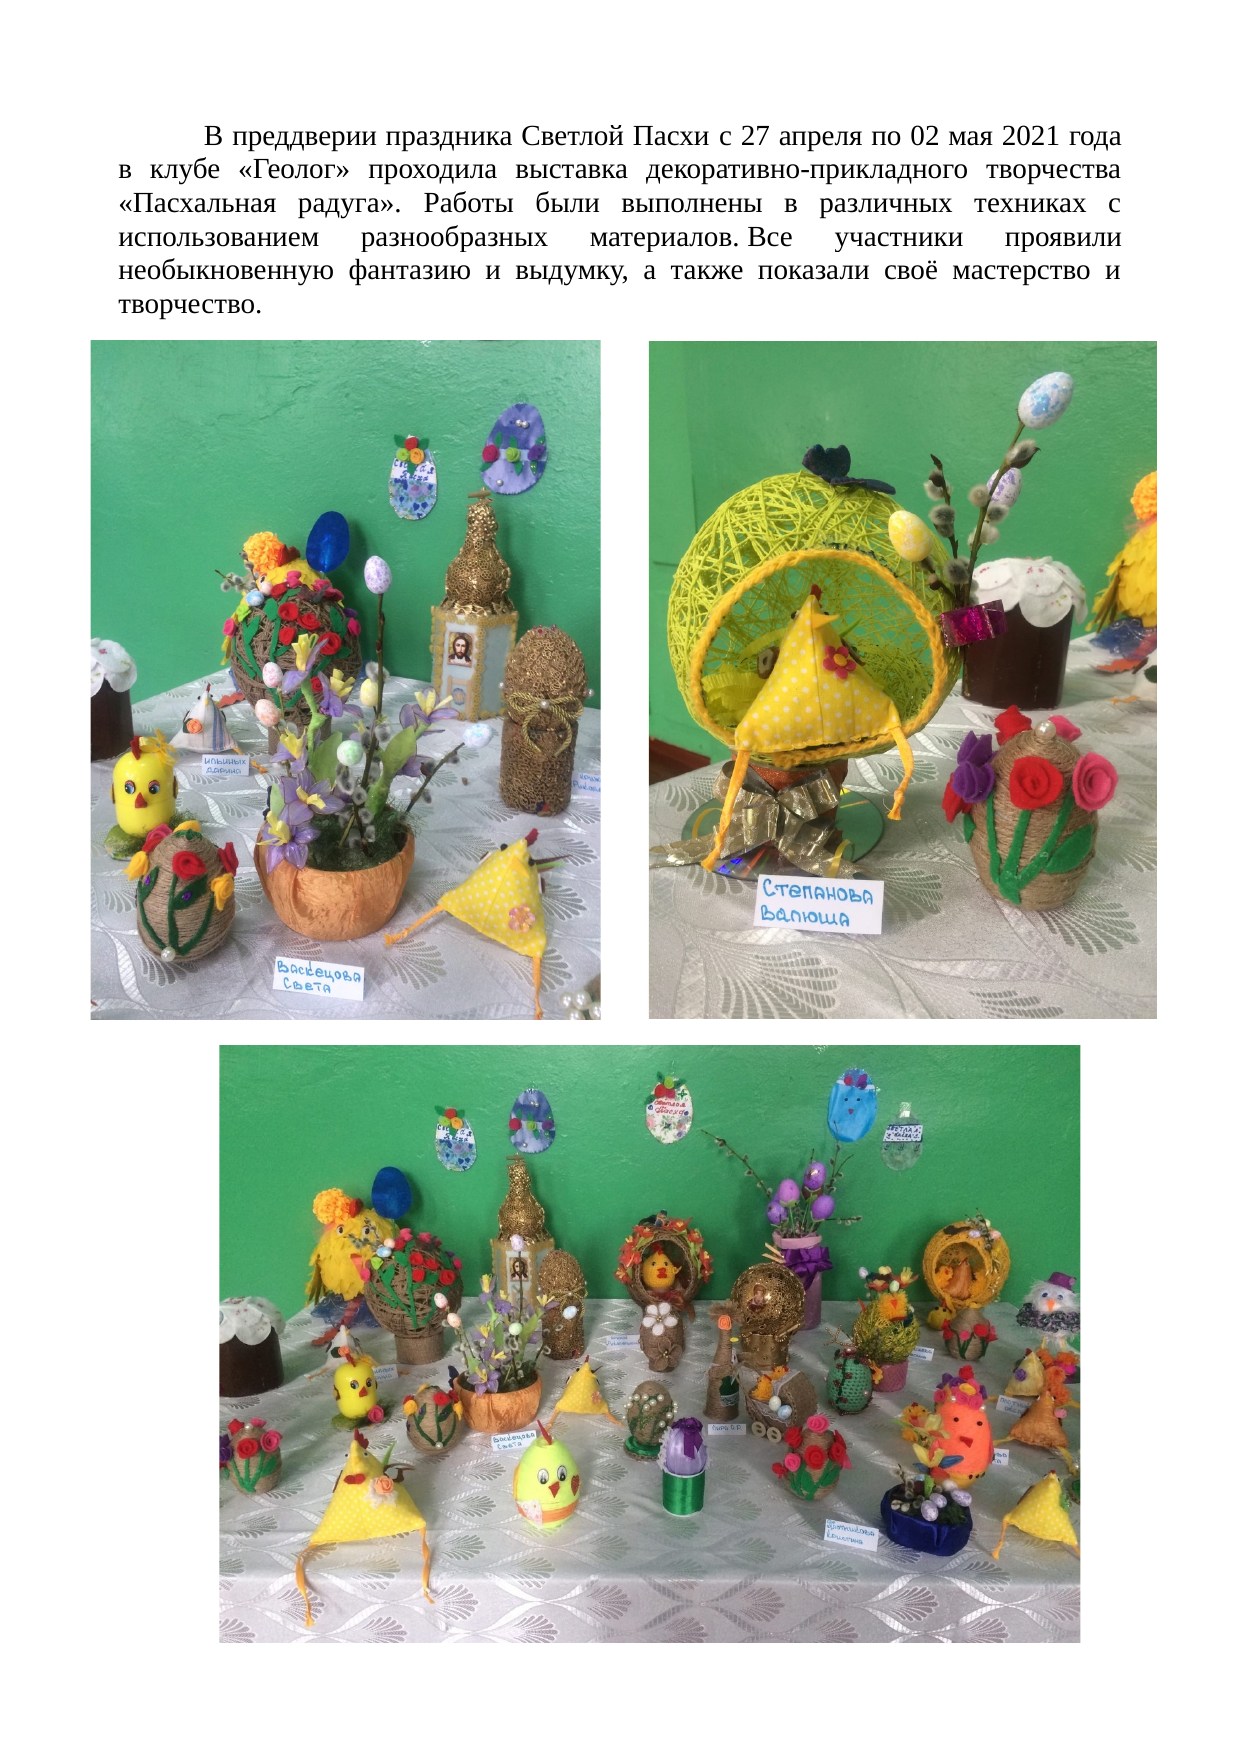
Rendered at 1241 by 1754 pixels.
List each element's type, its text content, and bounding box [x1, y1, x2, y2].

picture [90, 340, 601, 1020]
picture [219, 1045, 1081, 1643]
picture [648, 341, 1157, 1019]
text В преддверии праздника Светлой Пасхи с 27 апреля по 02 мая 2021 года в клубе «Геолог» проходила выставка декоративно-прикладного творчества «Пасхальная радуга». Работы были выполнены в различных техниках с использованием разнообразных материалов. Все участники проявили необыкновенную фантазию и выдумку, а также показали своё мастерство и творчество. [118, 118, 1122, 319]
